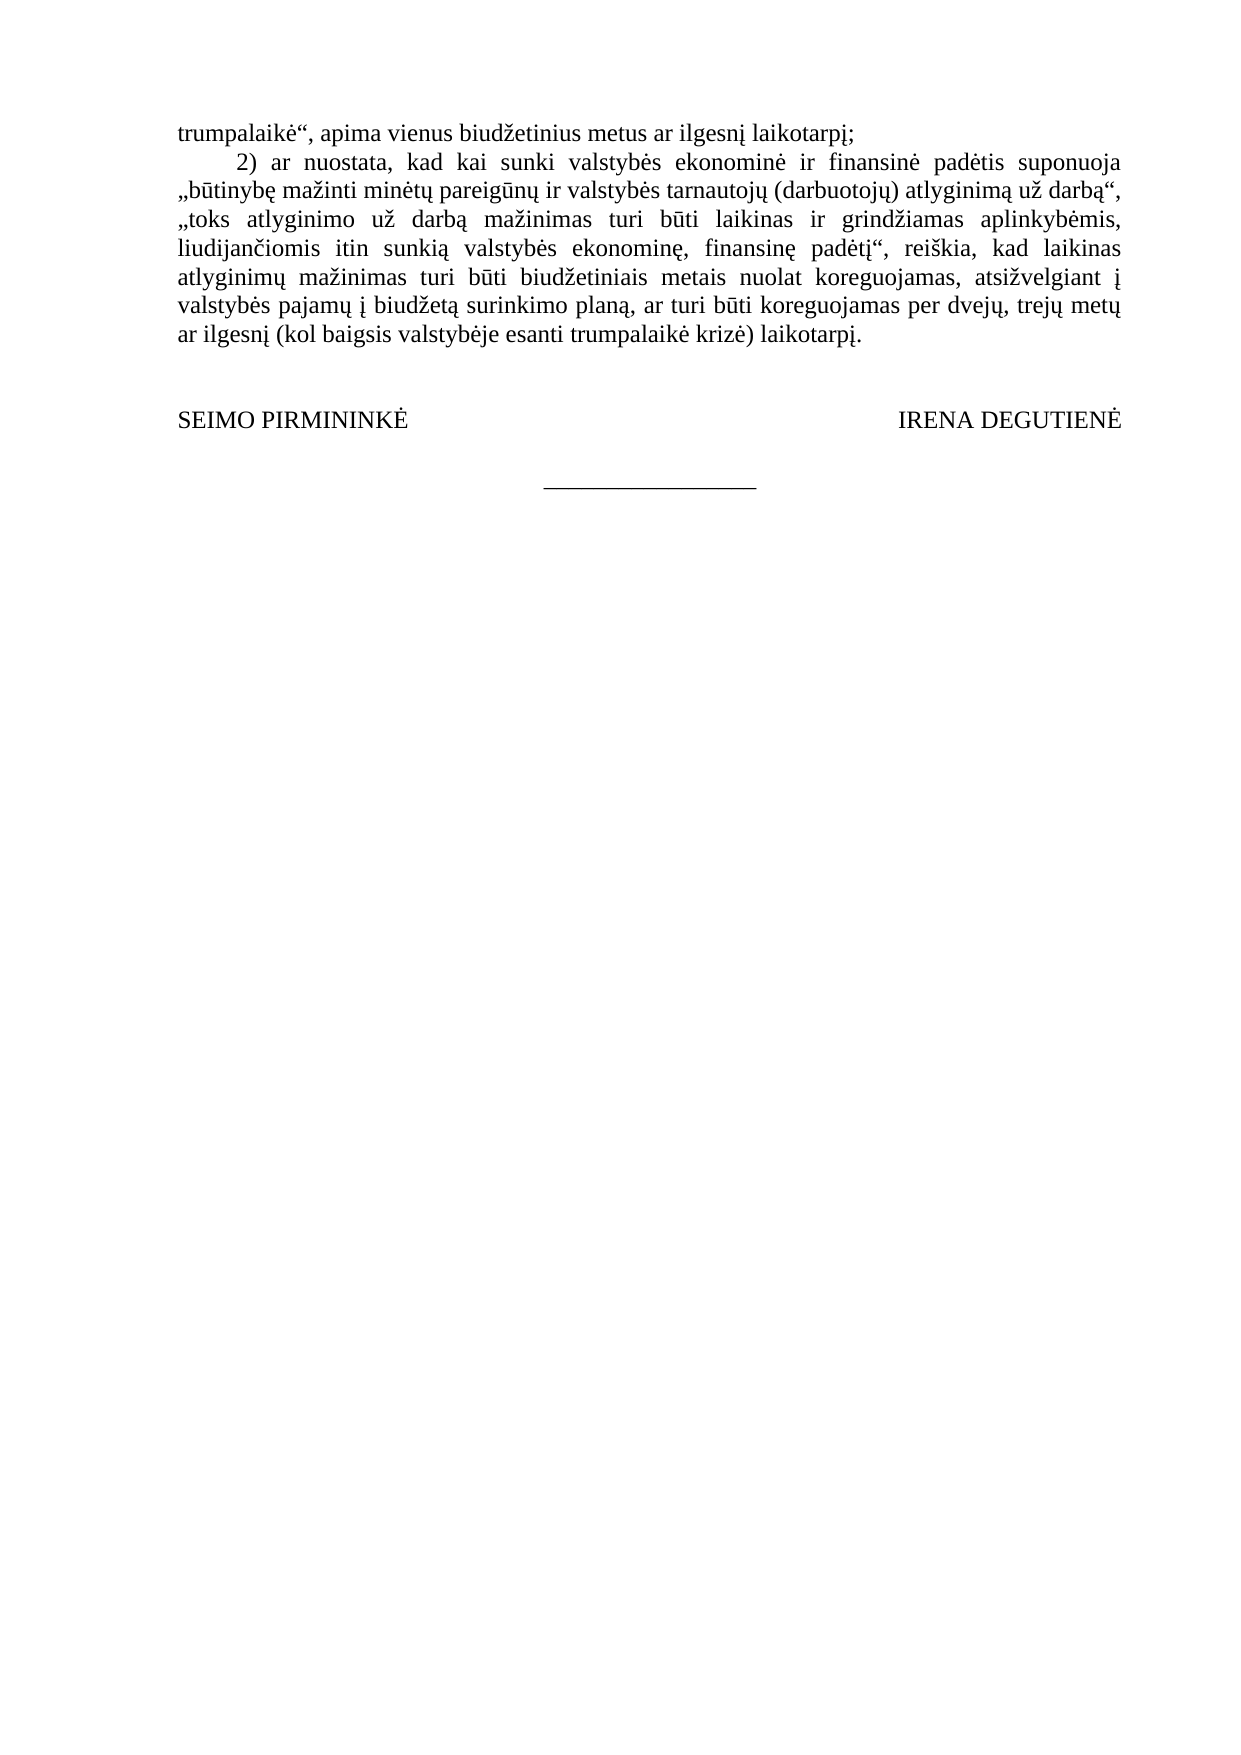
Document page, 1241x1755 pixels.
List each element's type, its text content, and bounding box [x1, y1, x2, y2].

text _________________ [177, 463, 1122, 492]
text Seimo Pirmininkė Irena Degutienė [177, 406, 1122, 434]
text 2) ar nuostata, kad kai sunki valstybės ekonominė ir finansinė padėtis suponuoja „būtinybę mažinti minėtų pareigūnų ir valstybės tarnautojų (darbuotojų) atlyginimą už darbą“, „toks atlyginimo už darbą mažinimas turi būti laikinas ir grindžiamas aplinkybėmis, liudijančiomis itin sunkią valstybės ekonominę, finansinę padėtį“, reiškia, kad laikinas atlyginimų mažinimas turi būti biudžetiniais metais nuolat koreguojamas, atsižvelgiant į valstybės pajamų į biudžetą surinkimo planą, ar turi būti koreguojamas per dvejų, trejų metų ar ilgesnį (kol baigsis valstybėje esanti trumpalaikė krizė) laikotarpį. [177, 147, 1122, 348]
text trumpalaikė“, apima vienus biudžetinius metus ar ilgesnį laikotarpį; [177, 118, 1122, 147]
